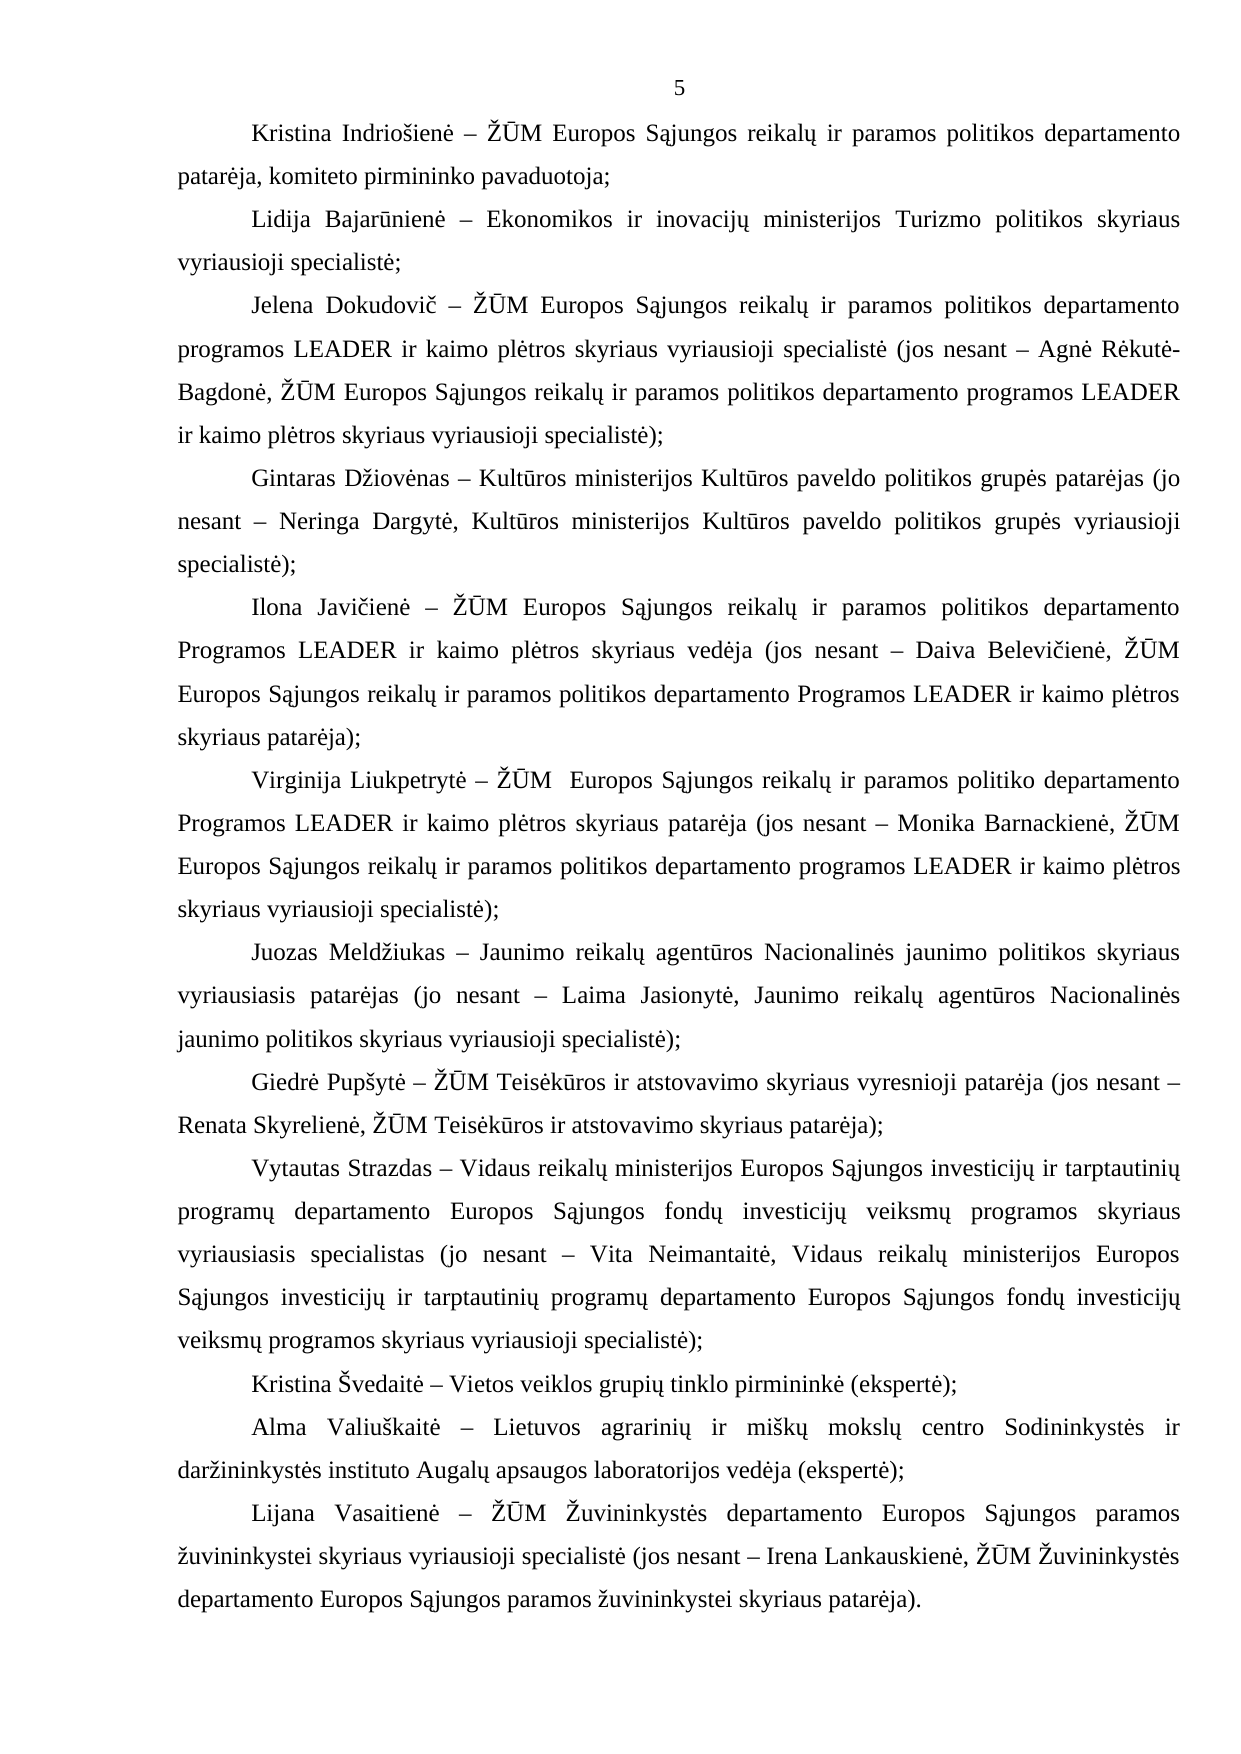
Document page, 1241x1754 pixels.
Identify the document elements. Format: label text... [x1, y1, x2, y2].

text Ilona Javičienė – ŽŪM Europos Sąjungos reikalų ir paramos politikos departamento Programos LEADER ir kaimo plėtros skyriaus vedėja (jos nesant – Daiva Belevičienė, ŽŪM Europos Sąjungos reikalų ir paramos politikos departamento Programos LEADER ir kaimo plėtros skyriaus patarėja); [177, 592, 1181, 751]
text Juozas Meldžiukas – Jaunimo reikalų agentūros Nacionalinės jaunimo politikos skyriaus vyriausiasis patarėjas (jo nesant – Laima Jasionytė, Jaunimo reikalų agentūros Nacionalinės jaunimo politikos skyriaus vyriausioji specialistė); [177, 937, 1181, 1052]
text Virginija Liukpetrytė – ŽŪM Europos Sąjungos reikalų ir paramos politiko departamento Programos LEADER ir kaimo plėtros skyriaus patarėja (jos nesant – Monika Barnackienė, ŽŪM Europos Sąjungos reikalų ir paramos politikos departamento programos LEADER ir kaimo plėtros skyriaus vyriausioji specialistė); [177, 765, 1181, 923]
text Alma Valiuškaitė – Lietuvos agrarinių ir miškų mokslų centro Sodininkystės ir daržininkystės instituto Augalų apsaugos laboratorijos vedėja (ekspertė); [177, 1412, 1181, 1484]
text Kristina Švedaitė – Vietos veiklos grupių tinklo pirmininkė (ekspertė); [177, 1369, 1181, 1397]
text Giedrė Pupšytė – ŽŪM Teisėkūros ir atstovavimo skyriaus vyresnioji patarėja (jos nesant –Renata Skyrelienė, ŽŪM Teisėkūros ir atstovavimo skyriaus patarėja); [177, 1067, 1181, 1139]
text Lidija Bajarūnienė – Ekonomikos ir inovacijų ministerijos Turizmo politikos skyriaus vyriausioji specialistė; [177, 204, 1181, 276]
text Lijana Vasaitienė – ŽŪM Žuvininkystės departamento Europos Sąjungos paramos žuvininkystei skyriaus vyriausioji specialistė (jos nesant – Irena Lankauskienė, ŽŪM Žuvininkystės departamento Europos Sąjungos paramos žuvininkystei skyriaus patarėja). [177, 1498, 1181, 1613]
text Vytautas Strazdas – Vidaus reikalų ministerijos Europos Sąjungos investicijų ir tarptautinių programų departamento Europos Sąjungos fondų investicijų veiksmų programos skyriaus vyriausiasis specialistas (jo nesant – Vita Neimantaitė, Vidaus reikalų ministerijos Europos Sąjungos investicijų ir tarptautinių programų departamento Europos Sąjungos fondų investicijų veiksmų programos skyriaus vyriausioji specialistė); [177, 1153, 1181, 1354]
text Jelena Dokudovič – ŽŪM Europos Sąjungos reikalų ir paramos politikos departamento programos LEADER ir kaimo plėtros skyriaus vyriausioji specialistė (jos nesant – Agnė Rėkutė-Bagdonė, ŽŪM Europos Sąjungos reikalų ir paramos politikos departamento programos LEADER ir kaimo plėtros skyriaus vyriausioji specialistė); [177, 291, 1181, 449]
text Gintaras Džiovėnas – Kultūros ministerijos Kultūros paveldo politikos grupės patarėjas (jo nesant – Neringa Dargytė, Kultūros ministerijos Kultūros paveldo politikos grupės vyriausioji specialistė); [177, 463, 1181, 578]
text Kristina Indriošienė – ŽŪM Europos Sąjungos reikalų ir paramos politikos departamento patarėja, komiteto pirmininko pavaduotoja; [177, 118, 1181, 190]
